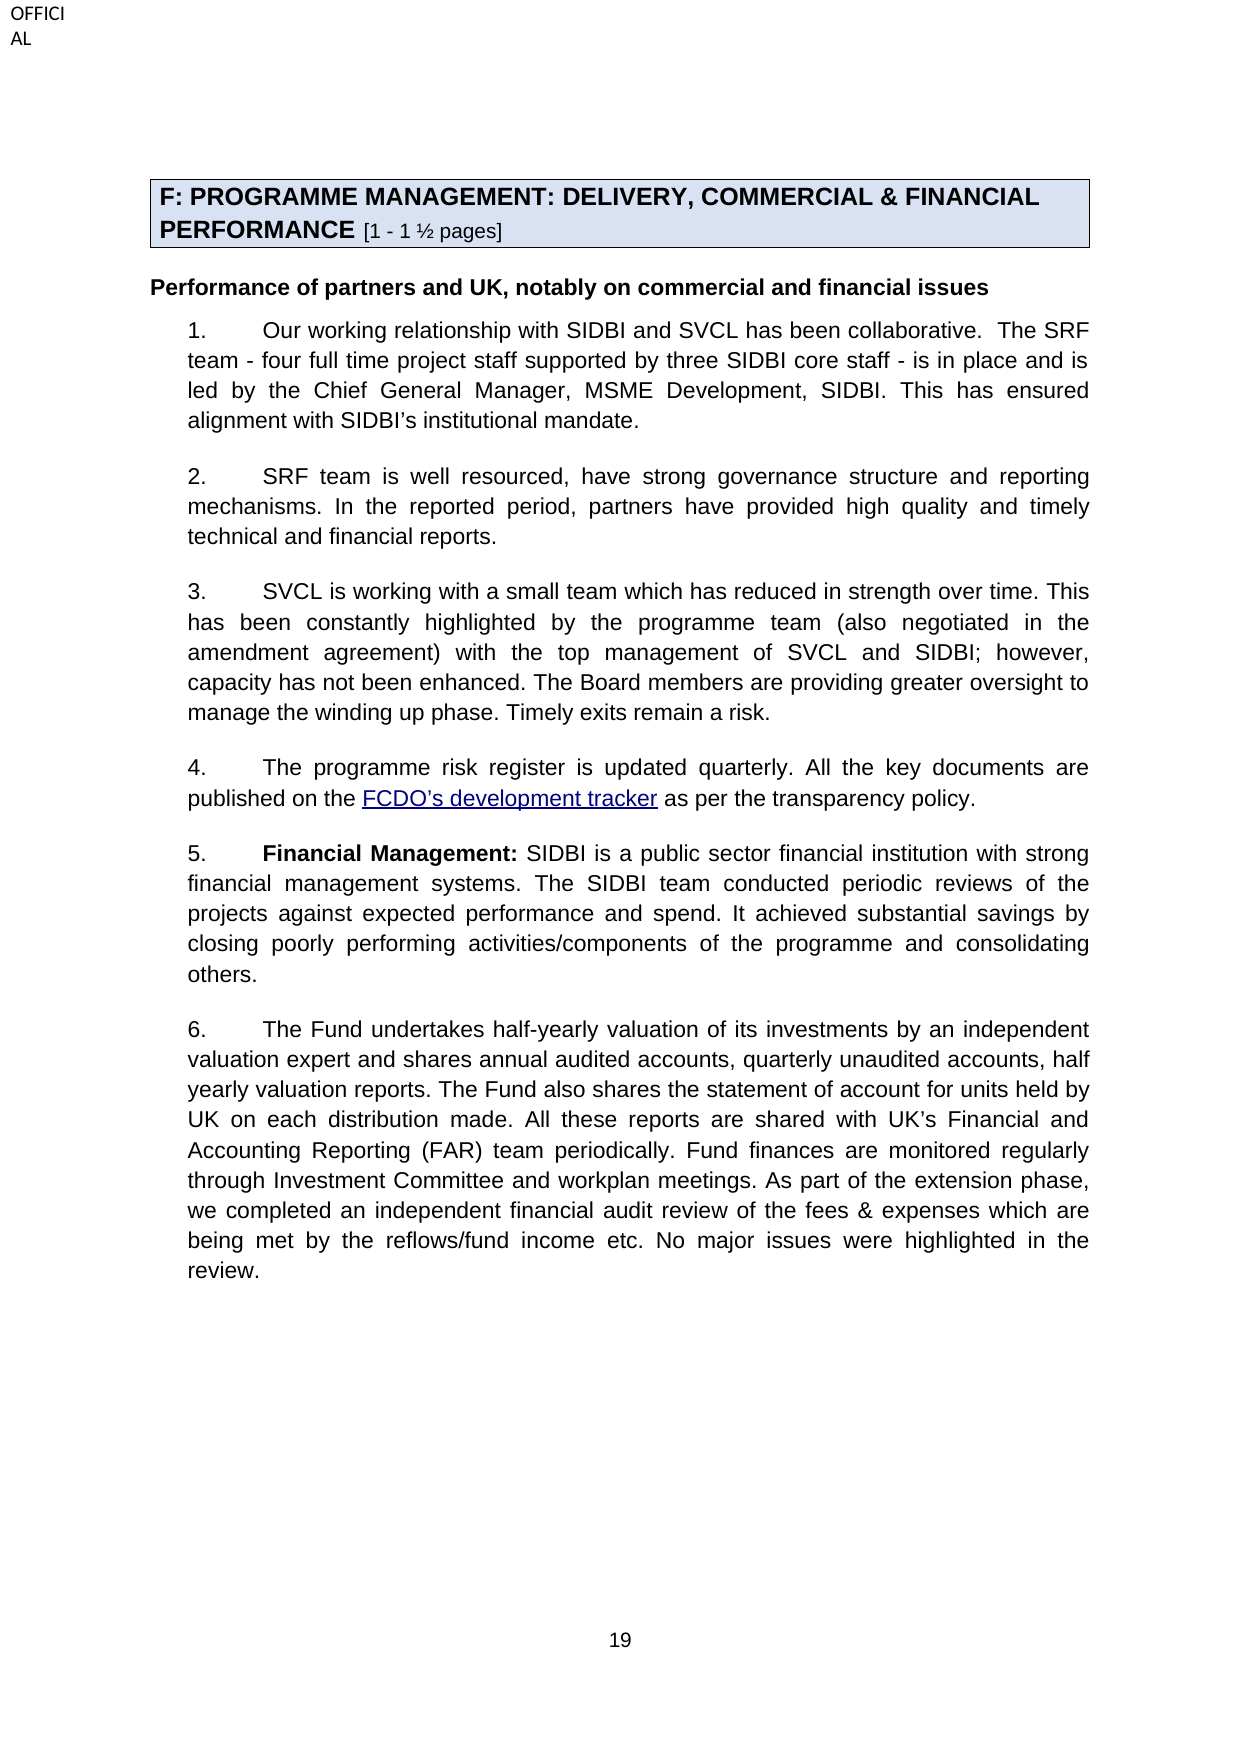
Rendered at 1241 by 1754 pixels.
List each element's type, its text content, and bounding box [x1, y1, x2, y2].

list The programme risk register is updated quarterly. All the key documents are published on the FCDO’s development tracker as per the transparency policy. [187, 754, 1090, 811]
text Performance of partners and UK, notably on commercial and financial issues [150, 274, 1090, 300]
list The Fund undertakes half-yearly valuation of its investments by an independent valuation expert and shares annual audited accounts, quarterly unaudited accounts, half yearly valuation reports. The Fund also shares the statement of account for units held by UK on each distribution made. All these reports are shared with UK’s Financial and Accounting Reporting (FAR) team periodically. Fund finances are monitored regularly through Investment Committee and workplan meetings. As part of the extension phase, we completed an independent financial audit review of the fees & expenses which are being met by the reflows/fund income etc. No major issues were highlighted in the review. [187, 1016, 1090, 1284]
list Our working relationship with SIDBI and SVCL has been collaborative. The SRF team - four full time project staff supported by three SIDBI core staff - is in place and is led by the Chief General Manager, MSME Development, SIDBI. This has ensured alignment with SIDBI’s institutional mandate. [187, 317, 1090, 434]
list SRF team is well resourced, have strong governance structure and reporting mechanisms. In the reported period, partners have provided high quality and timely technical and financial reports. [187, 463, 1090, 549]
text F: PROGRAMME MANAGEMENT: DELIVERY, COMMERCIAL & FINANCIAL PERFORMANCE [1 - 1 ½ pages] [151, 180, 1089, 247]
list Financial Management: SIDBI is a public sector financial institution with strong financial management systems. The SIDBI team conducted periodic reviews of the projects against expected performance and spend. It achieved substantial savings by closing poorly performing activities/components of the programme and consolidating others. [187, 840, 1090, 987]
list SVCL is working with a small team which has reduced in strength over time. This has been constantly highlighted by the programme team (also negotiated in the amendment agreement) with the top management of SVCL and SIDBI; however, capacity has not been enhanced. The Board members are providing greater oversight to manage the winding up phase. Timely exits remain a risk. [187, 578, 1090, 725]
